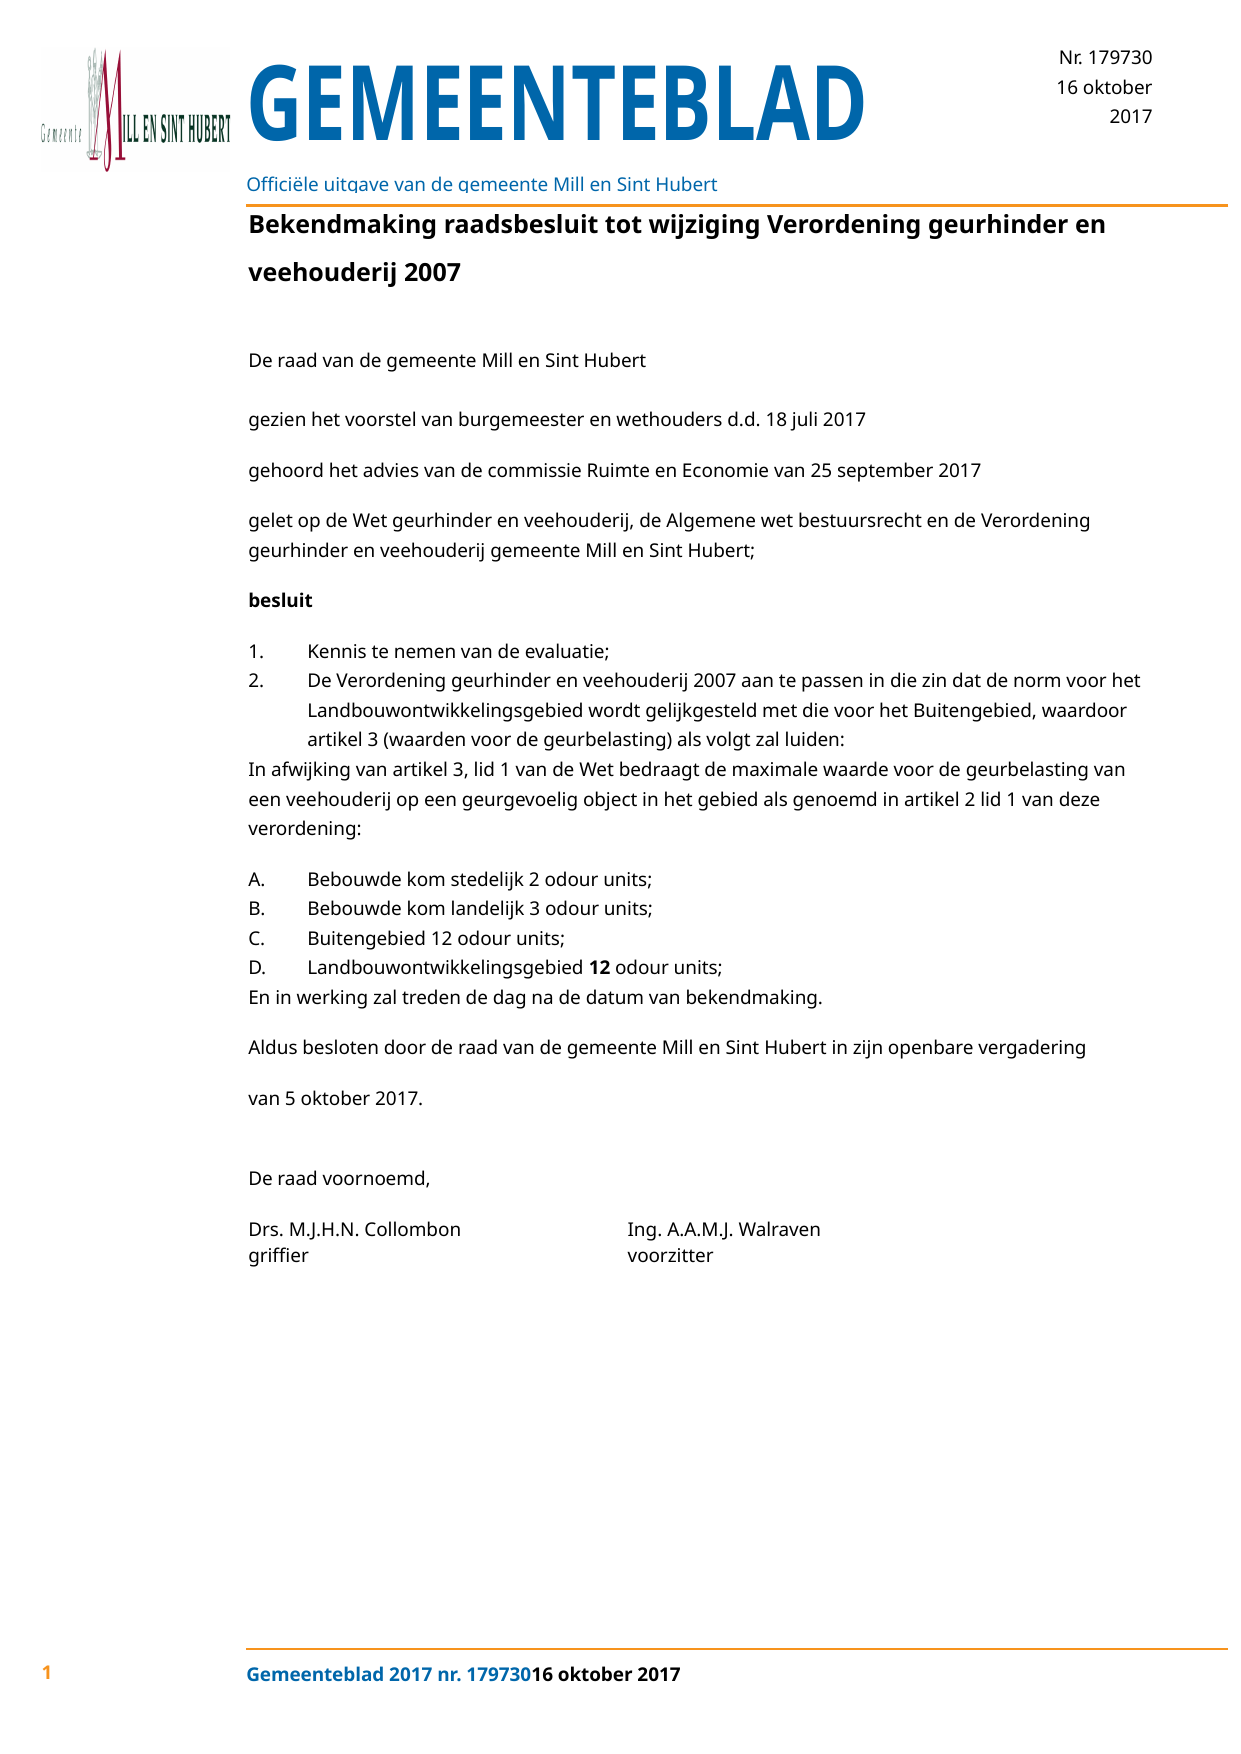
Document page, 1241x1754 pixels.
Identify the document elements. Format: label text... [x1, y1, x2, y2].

text van 5 oktober 2017. [248, 1085, 1152, 1111]
text gehoord het advies van de commissie Ruimte en Economie van 25 september 2017 [248, 457, 1152, 483]
table_cell griffier [248, 1242, 627, 1268]
table_cell [628, 1191, 1152, 1217]
table_header De raad voornoemd, [248, 1165, 627, 1191]
table_cell voorzitter [628, 1242, 1152, 1268]
text gelet op de Wet geurhinder en veehouderij, de Algemene wet bestuursrecht en de Verordening geurhinder en veehouderij gemeente Mill en Sint Hubert; [248, 507, 1152, 563]
list Landbouwontwikkelingsgebied 12 odour units; [248, 954, 1152, 980]
list Kennis te nemen van de evaluatie; [248, 638, 1152, 664]
text En in werking zal treden de dag na de datum van bekendmaking. [248, 984, 1152, 1010]
list Bebouwde kom stedelijk 2 odour units; [248, 866, 1152, 892]
table_header [628, 1165, 1152, 1191]
text besluit [248, 587, 1152, 613]
text De raad van de gemeente Mill en Sint Hubert [248, 347, 1152, 373]
table_cell Ing. A.A.M.J. Walraven [628, 1217, 1152, 1242]
text Aldus besloten door de raad van de gemeente Mill en Sint Hubert in zijn openbare vergadering [248, 1034, 1152, 1060]
list De Verordening geurhinder en veehouderij 2007 aan te passen in die zin dat de norm voor het Landbouwontwikkelingsgebied wordt gelijkgesteld met die voor het Buitengebied, waardoor artikel 3 (waarden voor de geurbelasting) als volgt zal luiden: [248, 667, 1152, 752]
table_cell [248, 1191, 627, 1217]
text Bekendmaking raadsbesluit tot wijziging Verordening geurhinder en veehouderij 2007 [248, 207, 1152, 288]
table_cell Drs. M.J.H.N. Collombon [248, 1217, 627, 1242]
text In afwijking van artikel 3, lid 1 van de Wet bedraagt de maximale waarde voor de geurbelasting van een veehouderij op een geurgevoelig object in het gebied als genoemd in artikel 2 lid 1 van deze verordening: [248, 756, 1152, 841]
picture [41, 47, 231, 172]
list Bebouwde kom landelijk 3 odour units; [248, 895, 1152, 921]
list Buitengebied 12 odour units; [248, 925, 1152, 951]
text gezien het voorstel van burgemeester en wethouders d.d. 18 juli 2017 [248, 407, 1152, 432]
